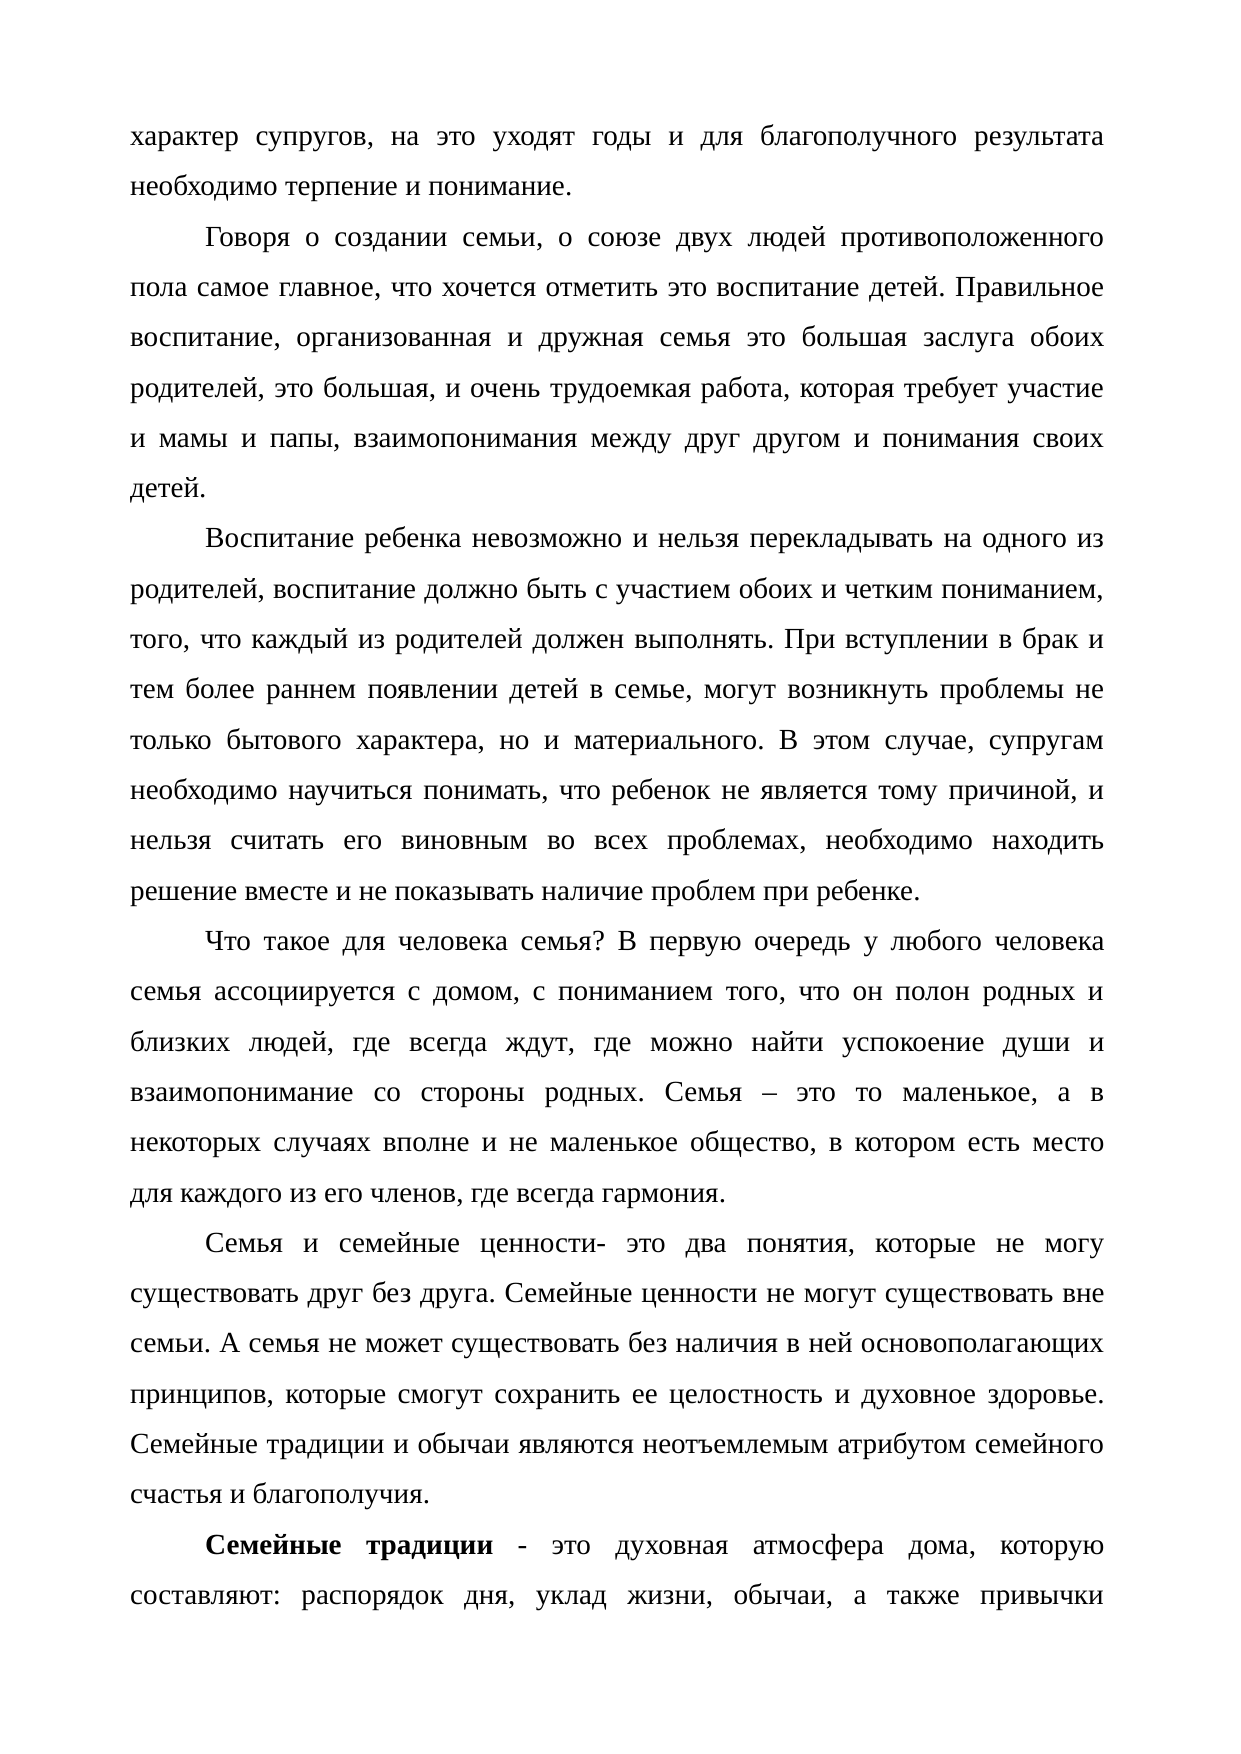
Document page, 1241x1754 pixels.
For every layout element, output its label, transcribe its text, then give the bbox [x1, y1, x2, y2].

text характер супругов, на это уходят годы и для благополучного результата необходимо терпение и понимание. [130, 118, 1104, 202]
text Семейные традиции - это духовная атмосфера дома, которую составляют: распорядок дня, уклад жизни, обычаи, а также привычки [130, 1527, 1104, 1611]
text Воспитание ребенка невозможно и нельзя перекладывать на одного из родителей, воспитание должно быть с участием обоих и четким пониманием, того, что каждый из родителей должен выполнять. При вступлении в брак и тем более раннем появлении детей в семье, могут возникнуть проблемы не только бытового характера, но и материального. В этом случае, супругам необходимо научиться понимать, что ребенок не является тому причиной, и нельзя считать его виновным во всех проблемах, необходимо находить решение вместе и не показывать наличие проблем при ребенке. [130, 521, 1104, 906]
text Что такое для человека семья? В первую очередь у любого человека семья ассоциируется с домом, с пониманием того, что он полон родных и близких людей, где всегда ждут, где можно найти успокоение души и взаимопонимание со стороны родных. Семья – это то маленькое, а в некоторых случаях вполне и не маленькое общество, в котором есть место для каждого из его членов, где всегда гармония. [130, 923, 1104, 1208]
text Говоря о создании семьи, о союзе двух людей противоположенного пола самое главное, что хочется отметить это воспитание детей. Правильное воспитание, организованная и дружная семья это большая заслуга обоих родителей, это большая, и очень трудоемкая работа, которая требует участие и мамы и папы, взаимопонимания между друг другом и понимания своих детей. [130, 219, 1104, 504]
text Семья и семейные ценности- это два понятия, которые не могу существовать друг без друга. Семейные ценности не могут существовать вне семьи. А семья не может существовать без наличия в ней основополагающих принципов, которые смогут сохранить ее целостность и духовное здоровье. Семейные традиции и обычаи являются неотъемлемым атрибутом семейного счастья и благополучия. [130, 1225, 1104, 1510]
